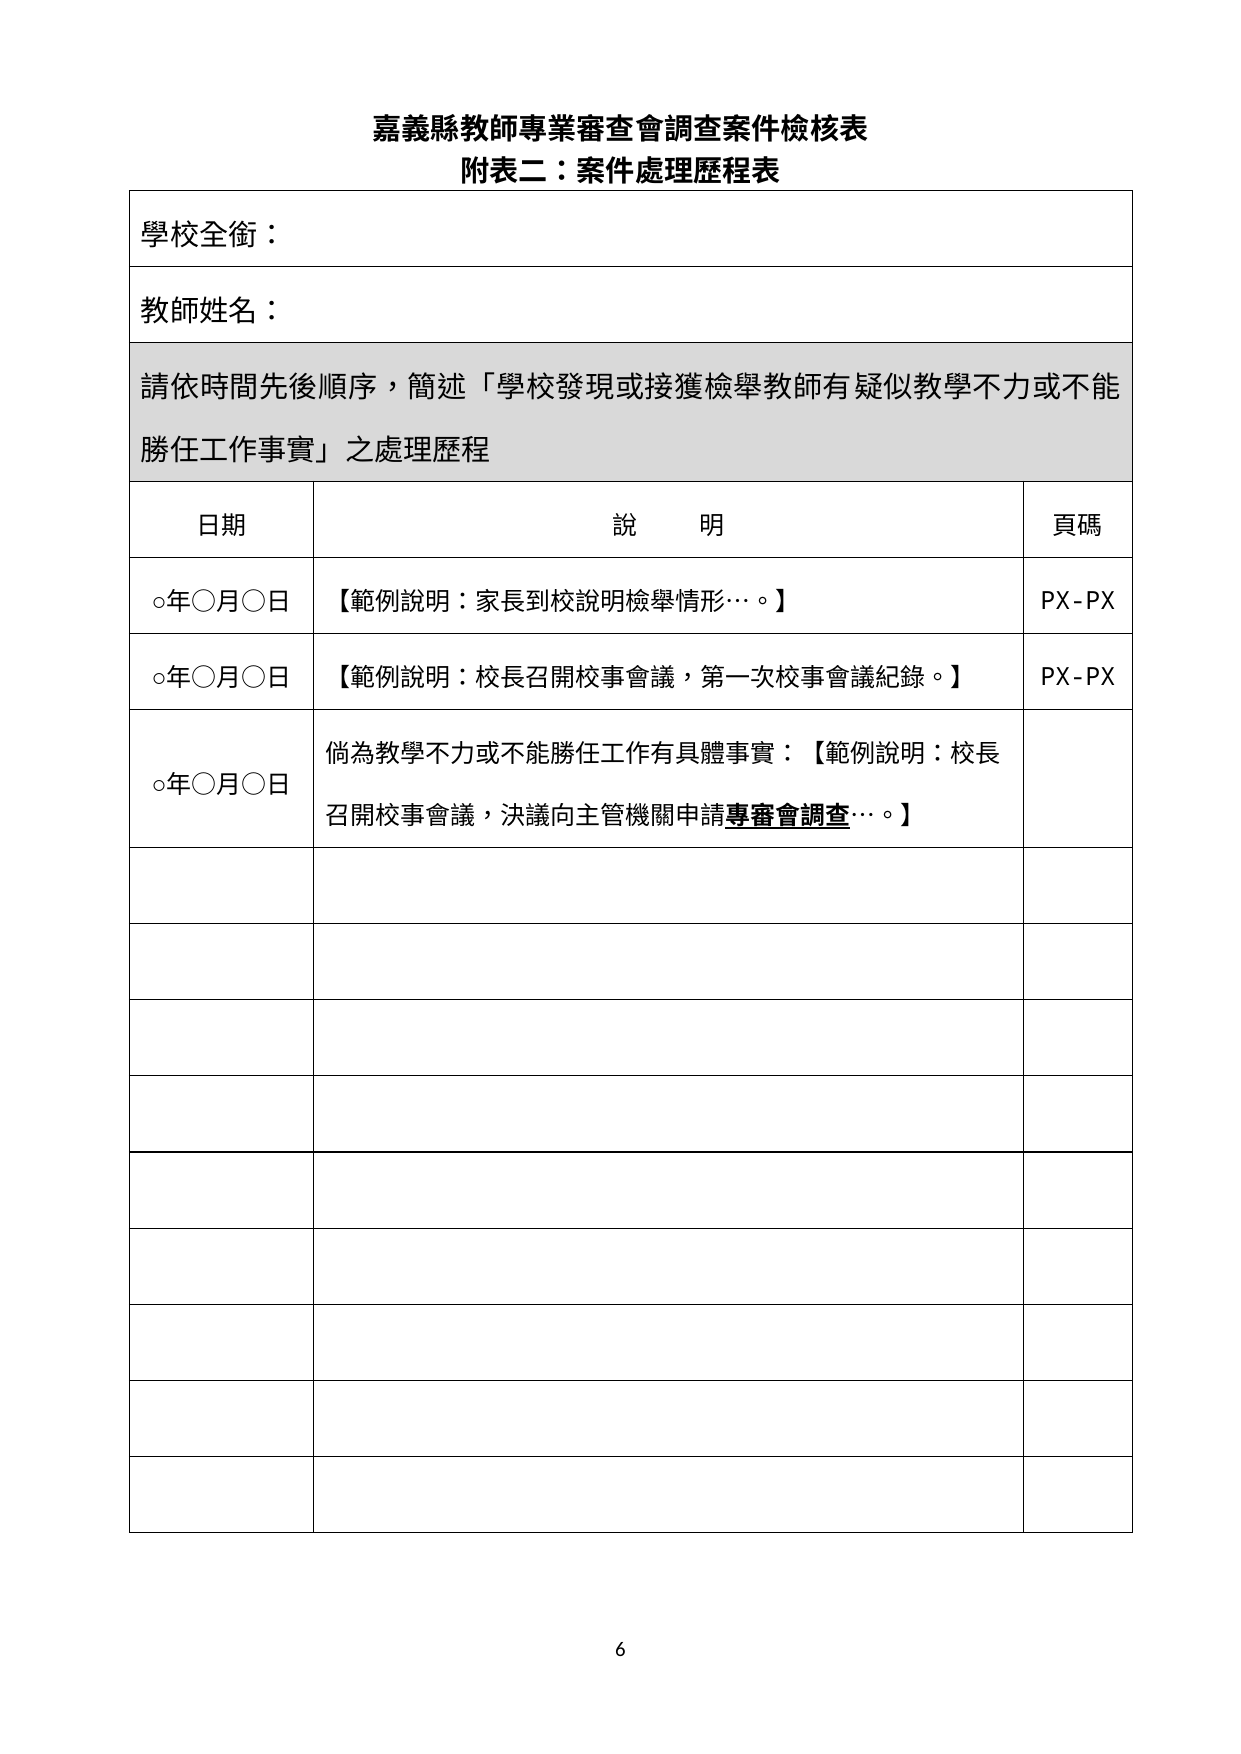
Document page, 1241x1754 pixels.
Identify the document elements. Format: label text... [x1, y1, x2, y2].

table_cell [1024, 1000, 1132, 1075]
table_cell 倘為教學不力或不能勝任工作有具體事實：【範例說明：校長召開校事會議，決議向主管機關申請專審會調查…。】 [314, 710, 1023, 847]
table_cell [130, 1457, 313, 1532]
table_cell 說 明 [314, 482, 1023, 557]
table_cell ○年○月○日 [130, 558, 313, 633]
table_cell [314, 1076, 1023, 1151]
table_cell PX-PX [1024, 558, 1132, 633]
table_cell [130, 1000, 313, 1075]
table_cell [314, 1229, 1023, 1303]
table_cell [1024, 1229, 1132, 1303]
text 附表二：案件處理歷程表 [118, 148, 1122, 190]
table_cell 日期 [130, 482, 313, 557]
table_cell [1024, 710, 1132, 847]
table_cell 教師姓名： [130, 267, 1132, 342]
table_cell [314, 848, 1023, 923]
table_cell 【範例說明：校長召開校事會議，第一次校事會議紀錄。】 [314, 634, 1023, 709]
text 嘉義縣教師專業審查會調查案件檢核表 [118, 105, 1122, 148]
table_cell [1024, 1381, 1132, 1456]
table_cell [314, 1305, 1023, 1379]
table_cell [1024, 924, 1132, 999]
table_cell [1024, 1305, 1132, 1379]
table_cell [1024, 848, 1132, 923]
table_cell ○年○月○日 [130, 710, 313, 847]
table_header 學校全銜： [130, 191, 1132, 266]
table_cell PX-PX [1024, 634, 1132, 709]
table_cell [1024, 1457, 1132, 1532]
table_cell [130, 1381, 313, 1456]
table_cell 頁碼 [1024, 482, 1132, 557]
table_cell [130, 1076, 313, 1151]
table_cell [130, 1305, 313, 1379]
table_cell [1024, 1153, 1132, 1227]
table_cell [314, 1153, 1023, 1227]
table_cell [314, 1000, 1023, 1075]
table_cell [314, 924, 1023, 999]
table_cell [314, 1381, 1023, 1456]
table_cell [130, 1153, 313, 1227]
table_cell [130, 1229, 313, 1303]
table_cell [130, 848, 313, 923]
table_cell 請依時間先後順序，簡述「學校發現或接獲檢舉教師有疑似教學不力或不能勝任工作事實」之處理歷程 [130, 343, 1132, 481]
table_cell [130, 924, 313, 999]
table_cell [314, 1457, 1023, 1532]
table_cell 【範例說明：家長到校說明檢舉情形…。】 [314, 558, 1023, 633]
table_cell [1024, 1076, 1132, 1151]
table_cell ○年○月○日 [130, 634, 313, 709]
